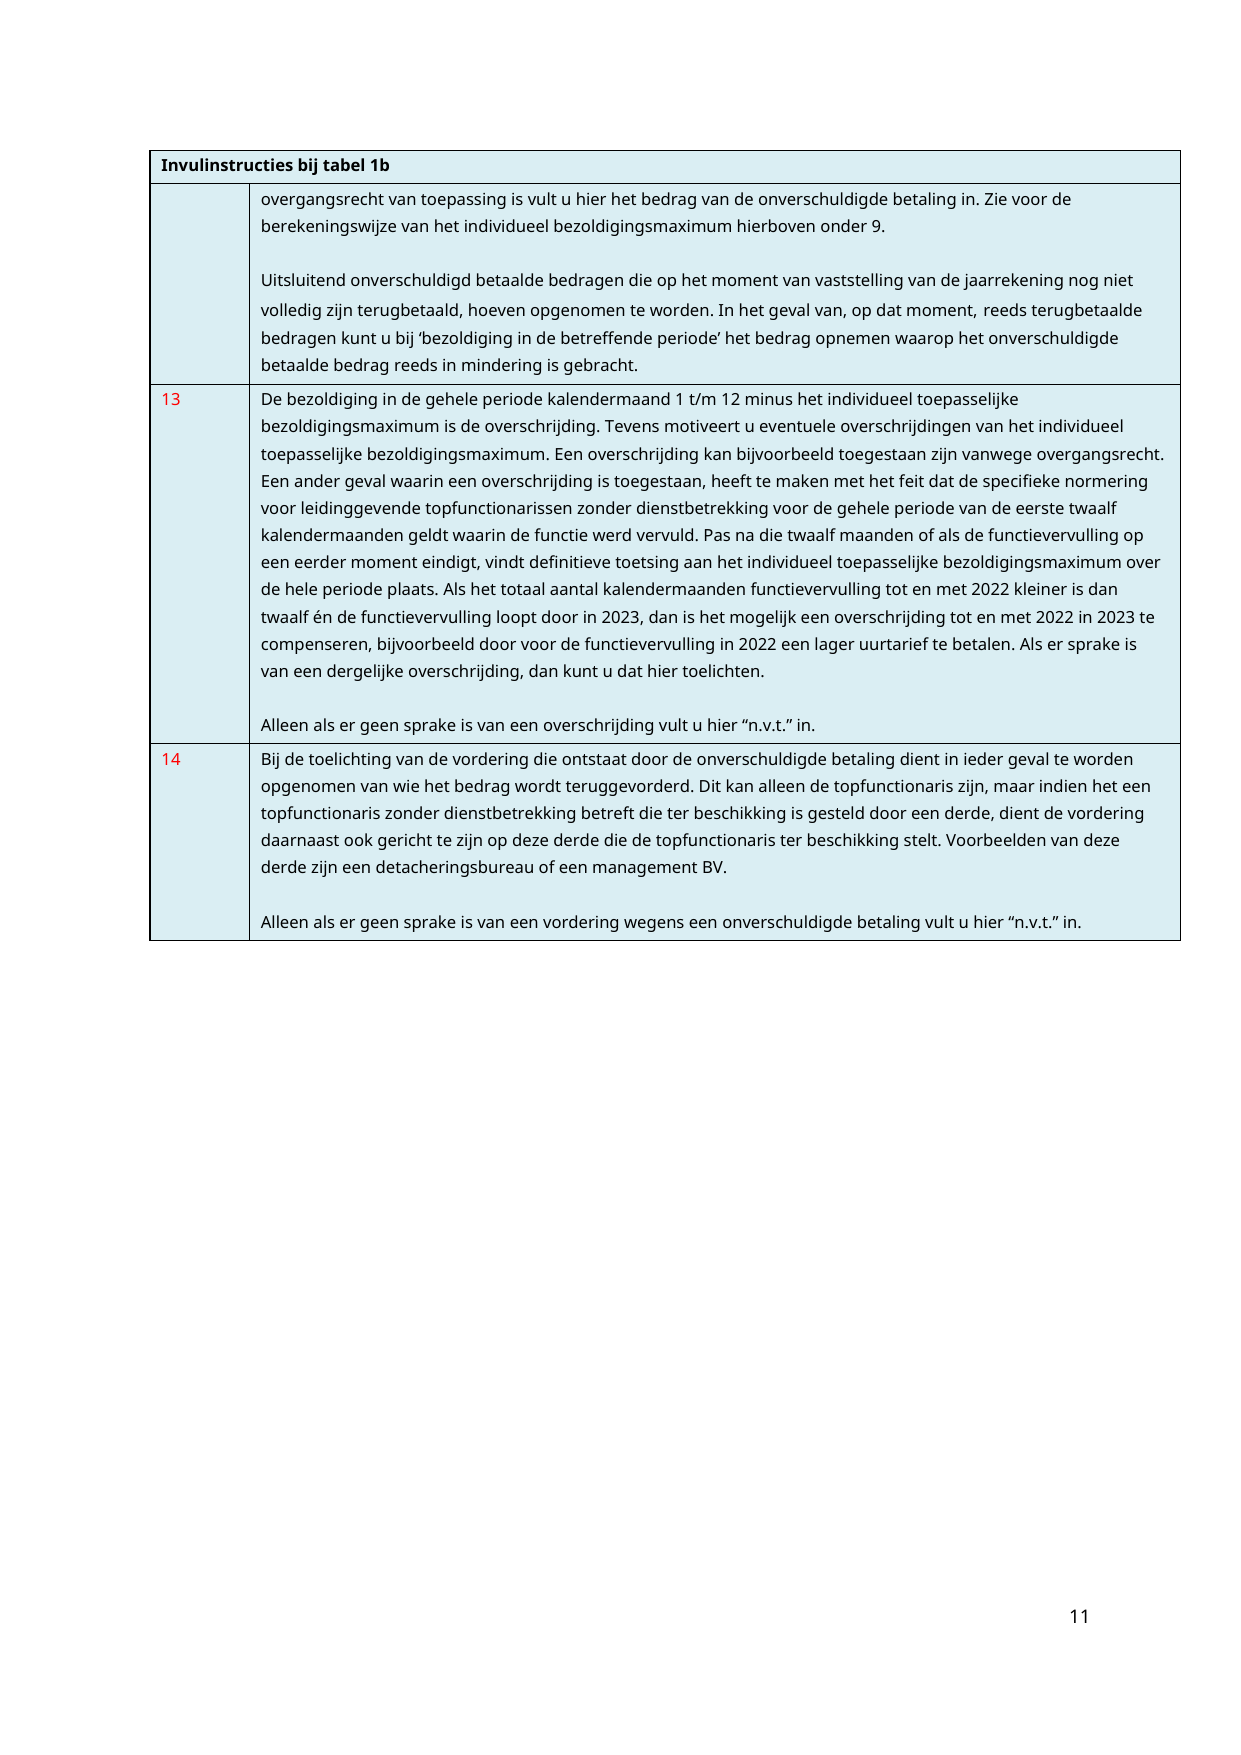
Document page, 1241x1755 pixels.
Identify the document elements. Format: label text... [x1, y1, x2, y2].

table_header Invulinstructies bij tabel 1b [151, 151, 1180, 183]
table_cell overgangsrecht van toepassing is vult u hier het bedrag van de onverschuldigde betaling in. Zie voor de berekeningswijze van het individueel bezoldigingsmaximum hierboven onder 9. Uitsluitend onverschuldigd betaalde bedragen die op het moment van vaststelling van de jaarrekening nog niet volledig zijn terugbetaald, hoeven opgenomen te worden. In het geval van, op dat moment, reeds terugbetaalde bedragen kunt u bij ‘bezoldiging in de betreffende periode’ het bedrag opnemen waarop het onverschuldigde betaalde bedrag reeds in mindering is gebracht. [250, 184, 1180, 384]
table_cell De bezoldiging in de gehele periode kalendermaand 1 t/m 12 minus het individueel toepasselijke bezoldigingsmaximum is de overschrijding. Tevens motiveert u eventuele overschrijdingen van het individueel toepasselijke bezoldigingsmaximum. Een overschrijding kan bijvoorbeeld toegestaan zijn vanwege overgangsrecht. Een ander geval waarin een overschrijding is toegestaan, heeft te maken met het feit dat de specifieke normering voor leidinggevende topfunctionarissen zonder dienstbetrekking voor de gehele periode van de eerste twaalf kalendermaanden geldt waarin de functie werd vervuld. Pas na die twaalf maanden of als de functievervulling op een eerder moment eindigt, vindt definitieve toetsing aan het individueel toepasselijke bezoldigingsmaximum over de hele periode plaats. Als het totaal aantal kalendermaanden functievervulling tot en met 2022 kleiner is dan twaalf én de functievervulling loopt door in 2023, dan is het mogelijk een overschrijding tot en met 2022 in 2023 te compenseren, bijvoorbeeld door voor de functievervulling in 2022 een lager uurtarief te betalen. Als er sprake is van een dergelijke overschrijding, dan kunt u dat hier toelichten. Alleen als er geen sprake is van een overschrijding vult u hier “n.v.t.” in. [250, 385, 1180, 743]
table_cell 13 [151, 385, 249, 743]
table_cell 14 [151, 744, 249, 940]
table_cell Bij de toelichting van de vordering die ontstaat door de onverschuldigde betaling dient in ieder geval te worden opgenomen van wie het bedrag wordt teruggevorderd. Dit kan alleen de topfunctionaris zijn, maar indien het een topfunctionaris zonder dienstbetrekking betreft die ter beschikking is gesteld door een derde, dient de vordering daarnaast ook gericht te zijn op deze derde die de topfunctionaris ter beschikking stelt. Voorbeelden van deze derde zijn een detacheringsbureau of een management BV. Alleen als er geen sprake is van een vordering wegens een onverschuldigde betaling vult u hier “n.v.t.” in. [250, 744, 1180, 940]
table_cell [151, 184, 249, 384]
